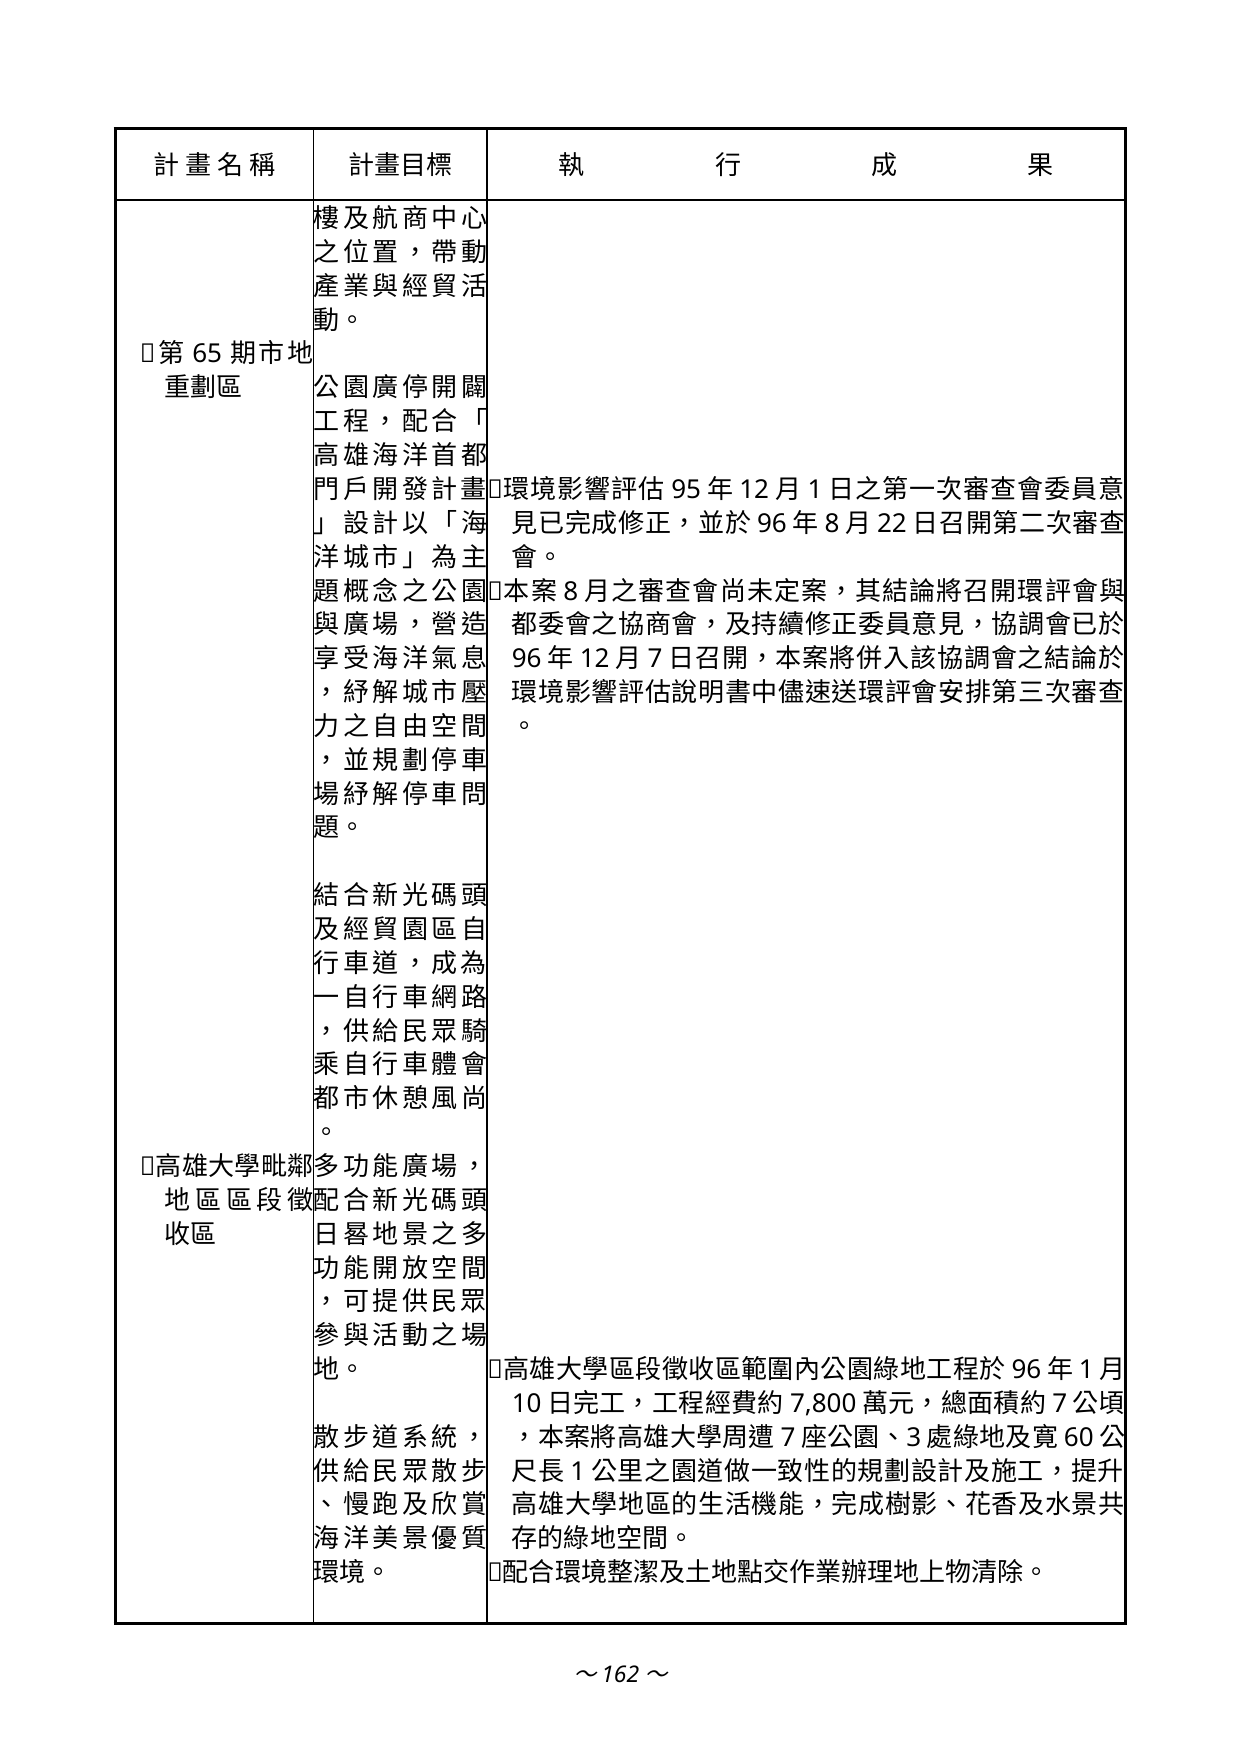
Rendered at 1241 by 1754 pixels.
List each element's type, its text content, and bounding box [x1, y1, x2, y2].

table_cell 第65期市地重劃區 高雄大學毗鄰地區區段徵收區 [117, 201, 313, 1622]
table_header 執 行 成 果 [488, 130, 1124, 199]
table_cell 樓及航商中心之位置，帶動產業與經貿活動。 公園廣停開闢工程，配合「高雄海洋首都門戶開發計畫」設計以「海洋城市」為主題概念之公園與廣場，營造享受海洋氣息，紓解城市壓力之自由空間，並規劃停車場紓解停車問題。 結合新光碼頭及經貿園區自行車道，成為一自行車網路，供給民眾騎乘自行車體會都市休憩風尚。 多功能廣場，配合新光碼頭日晷地景之多功能開放空間，可提供民眾參與活動之場地。 散步道系統，供給民眾散步、慢跑及欣賞海洋美景優質環境。 [314, 201, 486, 1622]
table_cell 環境影響評估95年12月1日之第一次審查會委員意見已完成修正，並於96年8月22日召開第二次審查會。 本案8月之審查會尚未定案，其結論將召開環評會與都委會之協商會，及持續修正委員意見，協調會已於96年12月7日召開，本案將併入該協調會之結論於環境影響評估說明書中儘速送環評會安排第三次審查。 高雄大學區段徵收區範圍內公園綠地工程於96年1月10日完工，工程經費約7,800萬元，總面積約7公頃，本案將高雄大學周遭7座公園、3處綠地及寛60公尺長1公里之園道做一致性的規劃設計及施工，提升高雄大學地區的生活機能，完成樹影、花香及水景共存的綠地空間。 配合環境整潔及土地點交作業辦理地上物清除。 [488, 201, 1124, 1622]
table_header 計 畫 名 稱 [117, 130, 313, 199]
table_header 計畫目標 [314, 130, 486, 199]
